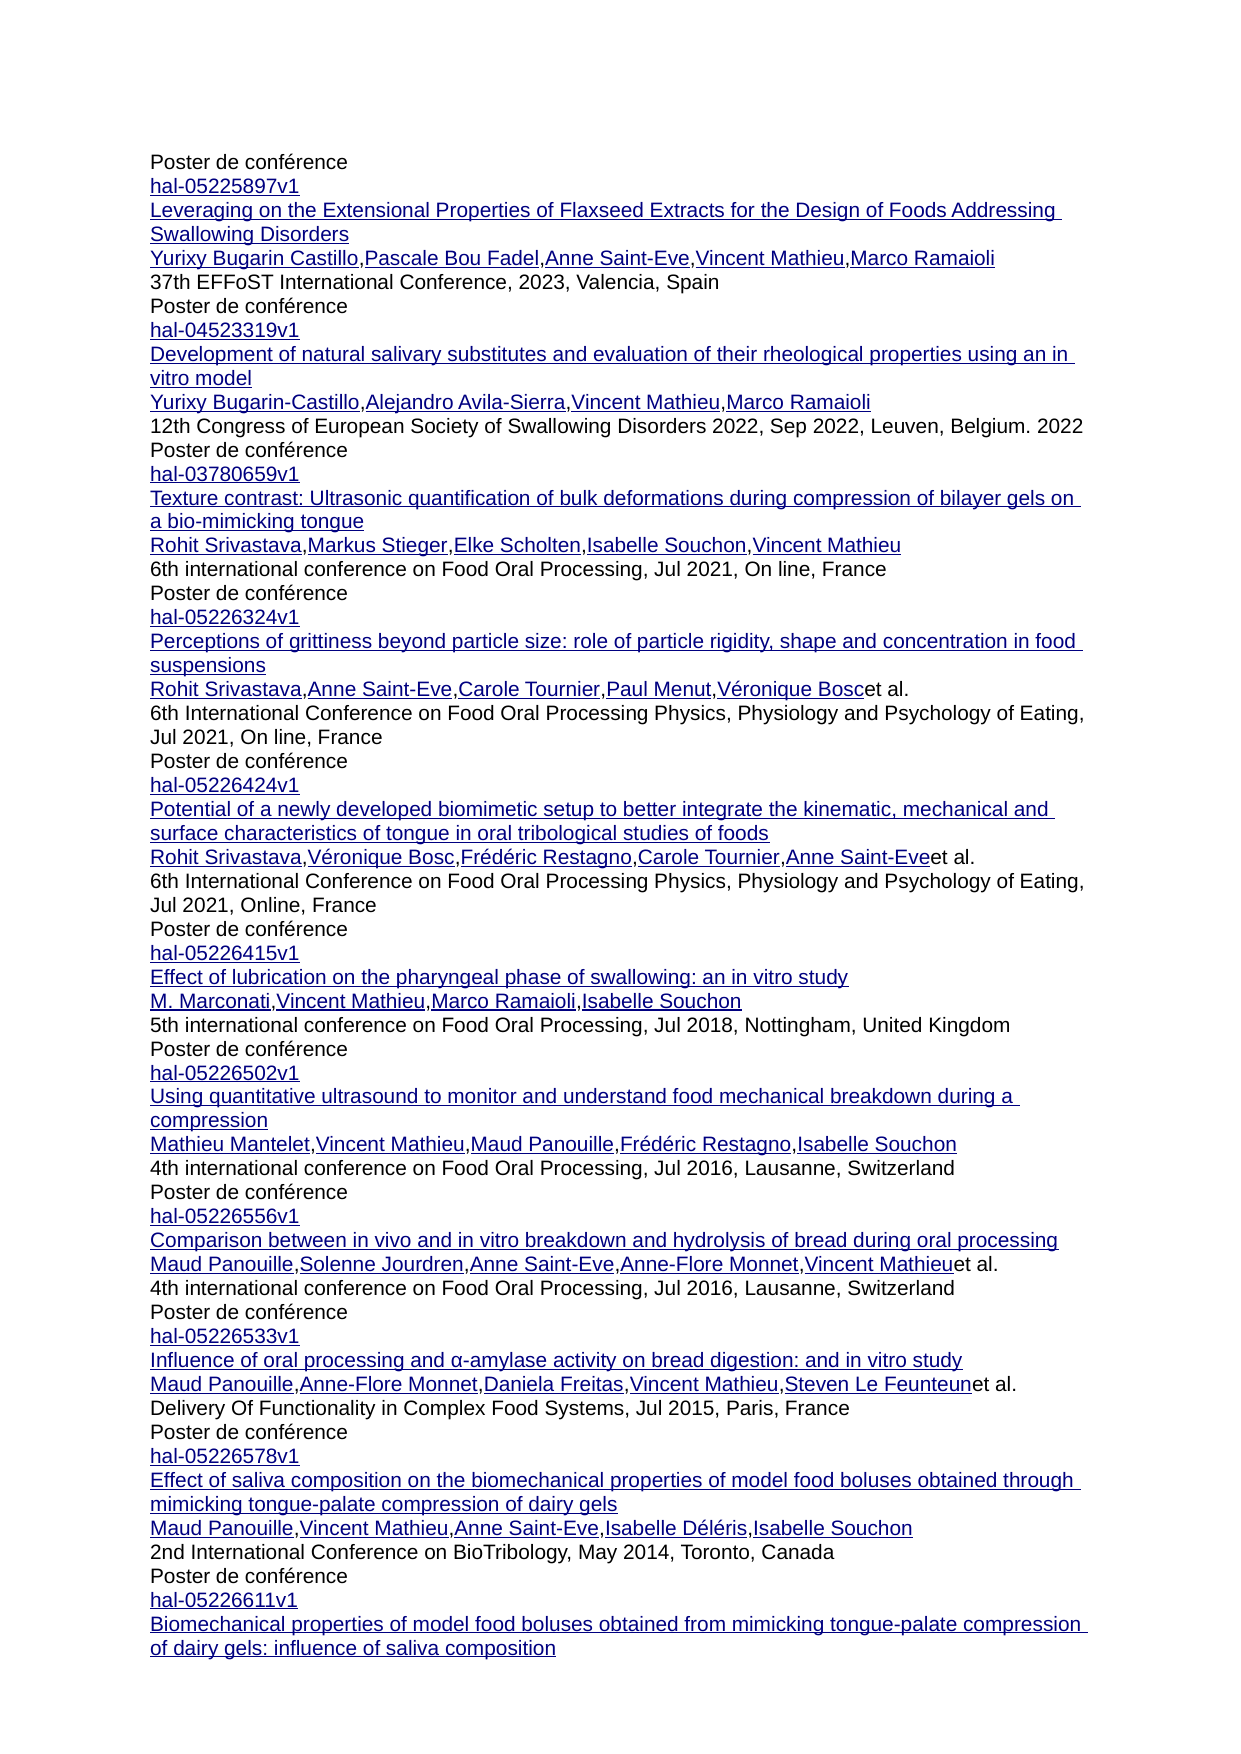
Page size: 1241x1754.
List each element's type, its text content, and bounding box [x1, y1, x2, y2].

table_cell Leveraging on the Extensional Properties of Flaxseed Extracts for the Design of Foods Addressing Swallowing Disorders Yurixy Bugarin Castillo,Pascale Bou Fadel,Anne Saint-Eve,Vincent Mathieu,Marco Ramaioli 37th EFFoST International Conference, 2023, Valencia, Spain Poster de conférence hal-04523319v1 [150, 198, 1090, 342]
table_cell Poster de conférence hal-05225897v1 [150, 150, 1090, 198]
table_cell Using quantitative ultrasound to monitor and understand food mechanical breakdown during a compression Mathieu Mantelet,Vincent Mathieu,Maud Panouille,Frédéric Restagno,Isabelle Souchon 4th international conference on Food Oral Processing, Jul 2016, Lausanne, Switzerland Poster de conférence hal-05226556v1 [150, 1084, 1090, 1228]
table_cell Effect of saliva composition on the biomechanical properties of model food boluses obtained through mimicking tongue-palate compression of dairy gels Maud Panouille,Vincent Mathieu,Anne Saint-Eve,Isabelle Déléris,Isabelle Souchon 2nd International Conference on BioTribology, May 2014, Toronto, Canada Poster de conférence hal-05226611v1 [150, 1468, 1090, 1611]
table_cell Potential of a newly developed biomimetic setup to better integrate the kinematic, mechanical and surface characteristics of tongue in oral tribological studies of foods Rohit Srivastava,Véronique Bosc,Frédéric Restagno,Carole Tournier,Anne Saint-Eveet al. 6th International Conference on Food Oral Processing Physics, Physiology and Psychology of Eating, Jul 2021, Online, France Poster de conférence hal-05226415v1 [150, 797, 1090, 964]
table_cell Comparison between in vivo and in vitro breakdown and hydrolysis of bread during oral processing Maud Panouille,Solenne Jourdren,Anne Saint-Eve,Anne-Flore Monnet,Vincent Mathieuet al. 4th international conference on Food Oral Processing, Jul 2016, Lausanne, Switzerland Poster de conférence hal-05226533v1 [150, 1228, 1090, 1348]
table_cell Biomechanical properties of model food boluses obtained from mimicking tongue-palate compression of dairy gels: influence of saliva composition [150, 1611, 1090, 1659]
table_cell Texture contrast: Ultrasonic quantification of bulk deformations during compression of bilayer gels on a bio-mimicking tongue Rohit Srivastava,Markus Stieger,Elke Scholten,Isabelle Souchon,Vincent Mathieu 6th international conference on Food Oral Processing, Jul 2021, On line, France Poster de conférence hal-05226324v1 [150, 485, 1090, 629]
table_cell Perceptions of grittiness beyond particle size: role of particle rigidity, shape and concentration in food suspensions Rohit Srivastava,Anne Saint-Eve,Carole Tournier,Paul Menut,Véronique Boscet al. 6th International Conference on Food Oral Processing Physics, Physiology and Psychology of Eating, Jul 2021, On line, France Poster de conférence hal-05226424v1 [150, 629, 1090, 797]
table_cell Influence of oral processing and α-amylase activity on bread digestion: and in vitro study Maud Panouille,Anne-Flore Monnet,Daniela Freitas,Vincent Mathieu,Steven Le Feunteunet al. Delivery Of Functionality in Complex Food Systems, Jul 2015, Paris, France Poster de conférence hal-05226578v1 [150, 1348, 1090, 1468]
table_cell Effect of lubrication on the pharyngeal phase of swallowing: an in vitro study M. Marconati,Vincent Mathieu,Marco Ramaioli,Isabelle Souchon 5th international conference on Food Oral Processing, Jul 2018, Nottingham, United Kingdom Poster de conférence hal-05226502v1 [150, 965, 1090, 1084]
table_cell Development of natural salivary substitutes and evaluation of their rheological properties using an in vitro model Yurixy Bugarin-Castillo,Alejandro Avila-Sierra,Vincent Mathieu,Marco Ramaioli 12th Congress of European Society of Swallowing Disorders 2022, Sep 2022, Leuven, Belgium. 2022 Poster de conférence hal-03780659v1 [150, 342, 1090, 485]
